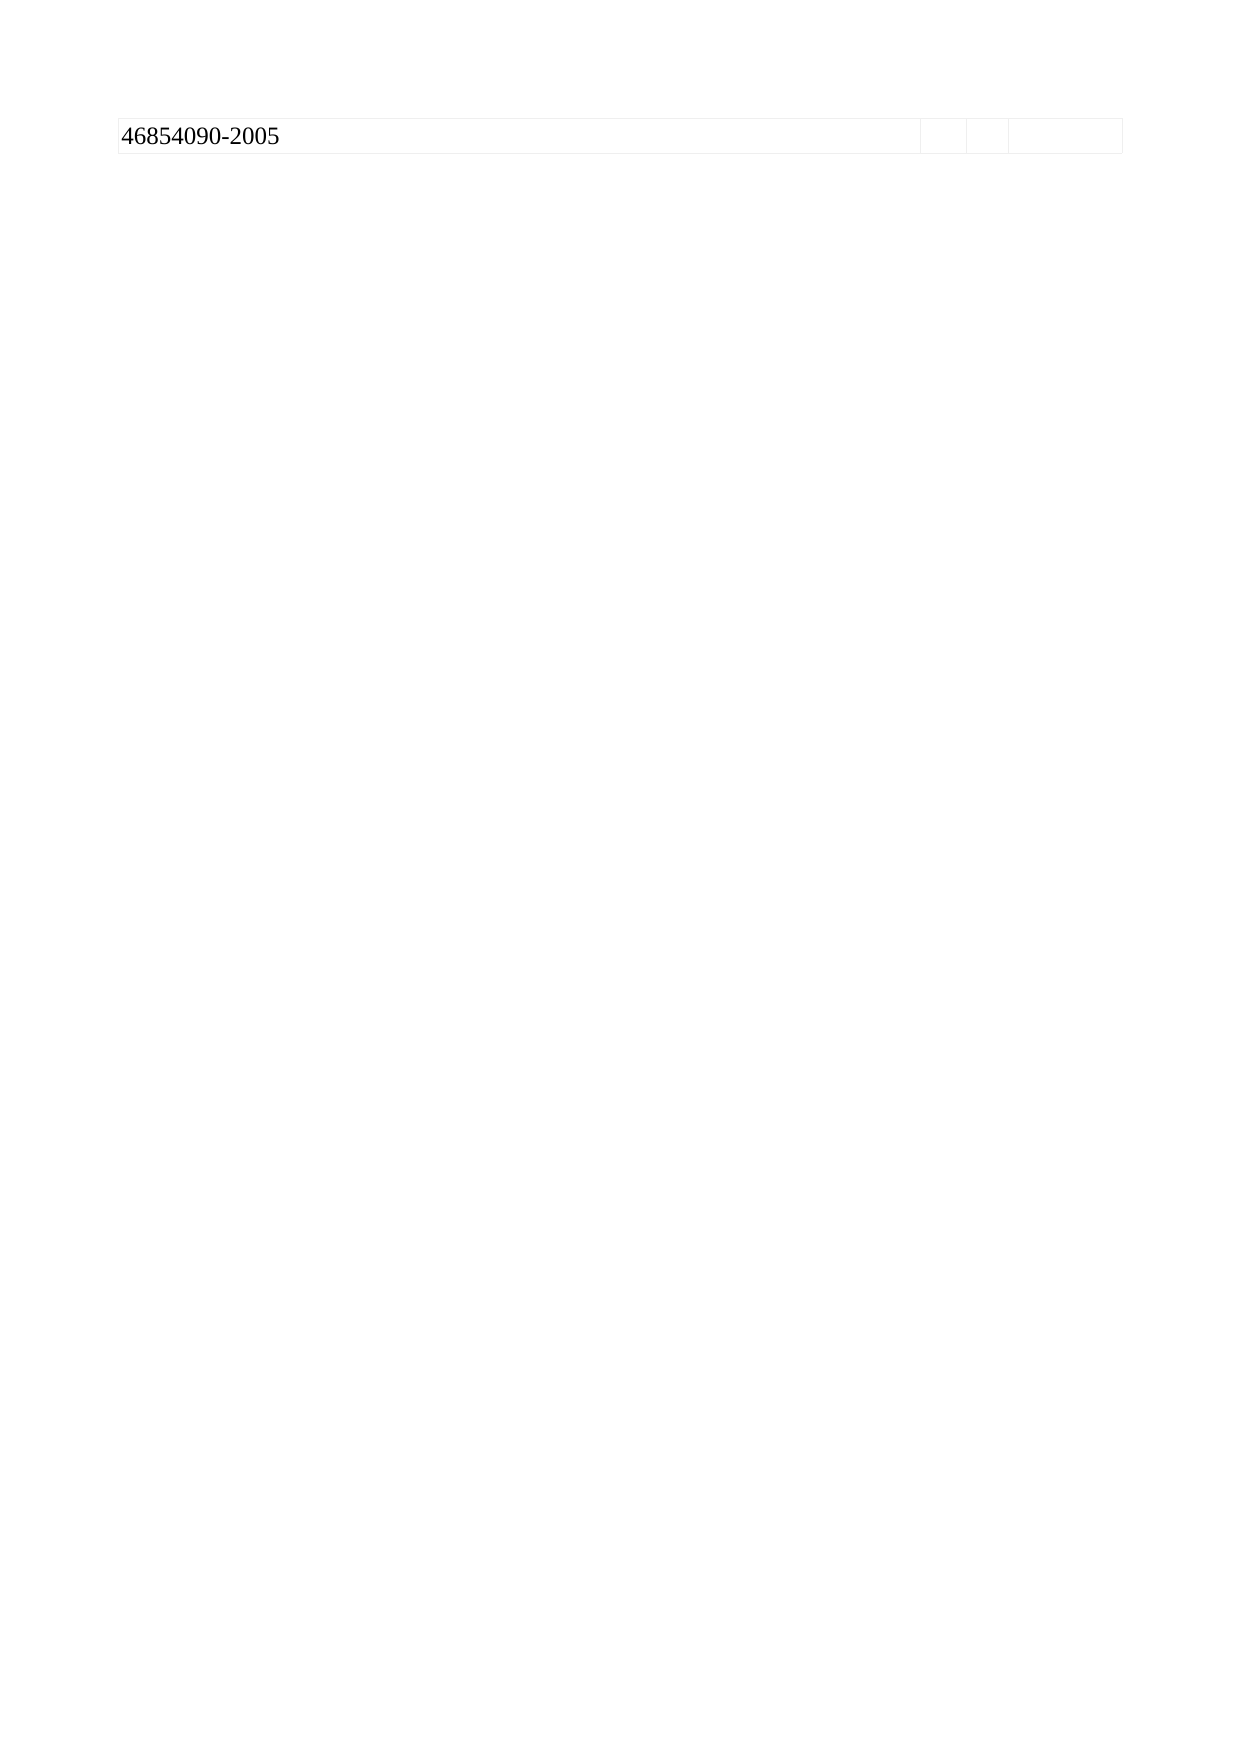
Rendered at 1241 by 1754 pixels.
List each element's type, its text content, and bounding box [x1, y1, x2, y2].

table_cell [967, 119, 1008, 153]
table_cell 46854090-2005 [119, 119, 920, 153]
table_cell [921, 119, 966, 153]
table_cell [1009, 119, 1122, 153]
